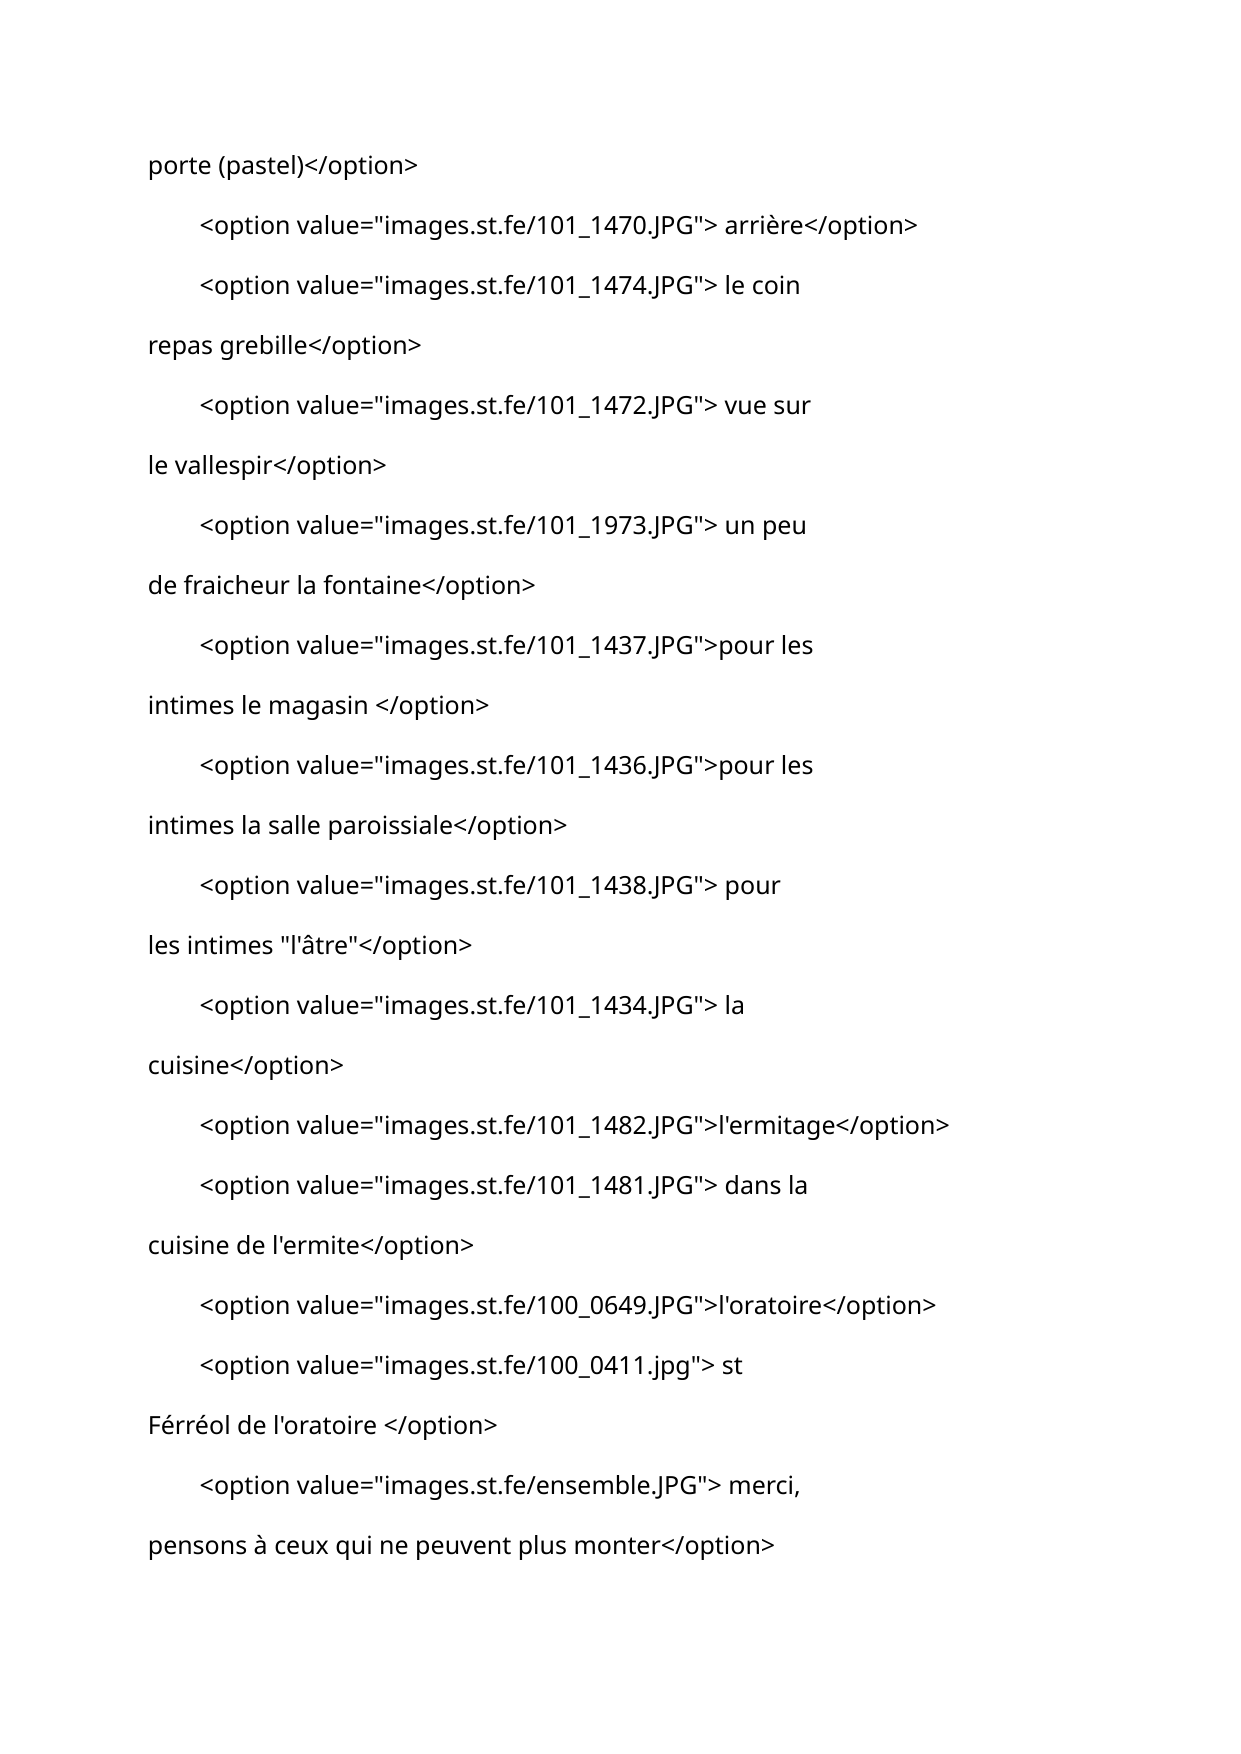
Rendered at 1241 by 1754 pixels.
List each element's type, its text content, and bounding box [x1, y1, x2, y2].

text <option value="images.st.fe/101_1482.JPG">l'ermitage</option> [148, 1108, 1093, 1142]
text de fraicheur la fontaine</option> [148, 568, 1093, 602]
text <option value="images.st.fe/101_1481.JPG"> dans la [148, 1168, 1093, 1202]
text pensons à ceux qui ne peuvent plus monter</option> [148, 1528, 1093, 1562]
text intimes le magasin </option> [148, 688, 1093, 722]
text <option value="images.st.fe/101_1437.JPG">pour les [148, 628, 1093, 662]
text cuisine</option> [148, 1048, 1093, 1082]
text <option value="images.st.fe/100_0649.JPG">l'oratoire</option> [148, 1288, 1093, 1322]
text les intimes "l'âtre"</option> [148, 928, 1093, 962]
text porte (pastel)</option> [148, 148, 1093, 182]
text cuisine de l'ermite</option> [148, 1228, 1093, 1262]
text <option value="images.st.fe/ensemble.JPG"> merci, [148, 1468, 1093, 1502]
text <option value="images.st.fe/101_1438.JPG"> pour [148, 868, 1093, 902]
text repas grebille</option> [148, 328, 1093, 362]
text Férréol de l'oratoire </option> [148, 1408, 1093, 1442]
text <option value="images.st.fe/101_1472.JPG"> vue sur [148, 388, 1093, 422]
text <option value="images.st.fe/100_0411.jpg"> st [148, 1348, 1093, 1382]
text le vallespir</option> [148, 448, 1093, 482]
text <option value="images.st.fe/101_1434.JPG"> la [148, 988, 1093, 1022]
text <option value="images.st.fe/101_1470.JPG"> arrière</option> [148, 208, 1093, 242]
text <option value="images.st.fe/101_1973.JPG"> un peu [148, 508, 1093, 542]
text intimes la salle paroissiale</option> [148, 808, 1093, 842]
text <option value="images.st.fe/101_1474.JPG"> le coin [148, 268, 1093, 302]
text <option value="images.st.fe/101_1436.JPG">pour les [148, 748, 1093, 782]
